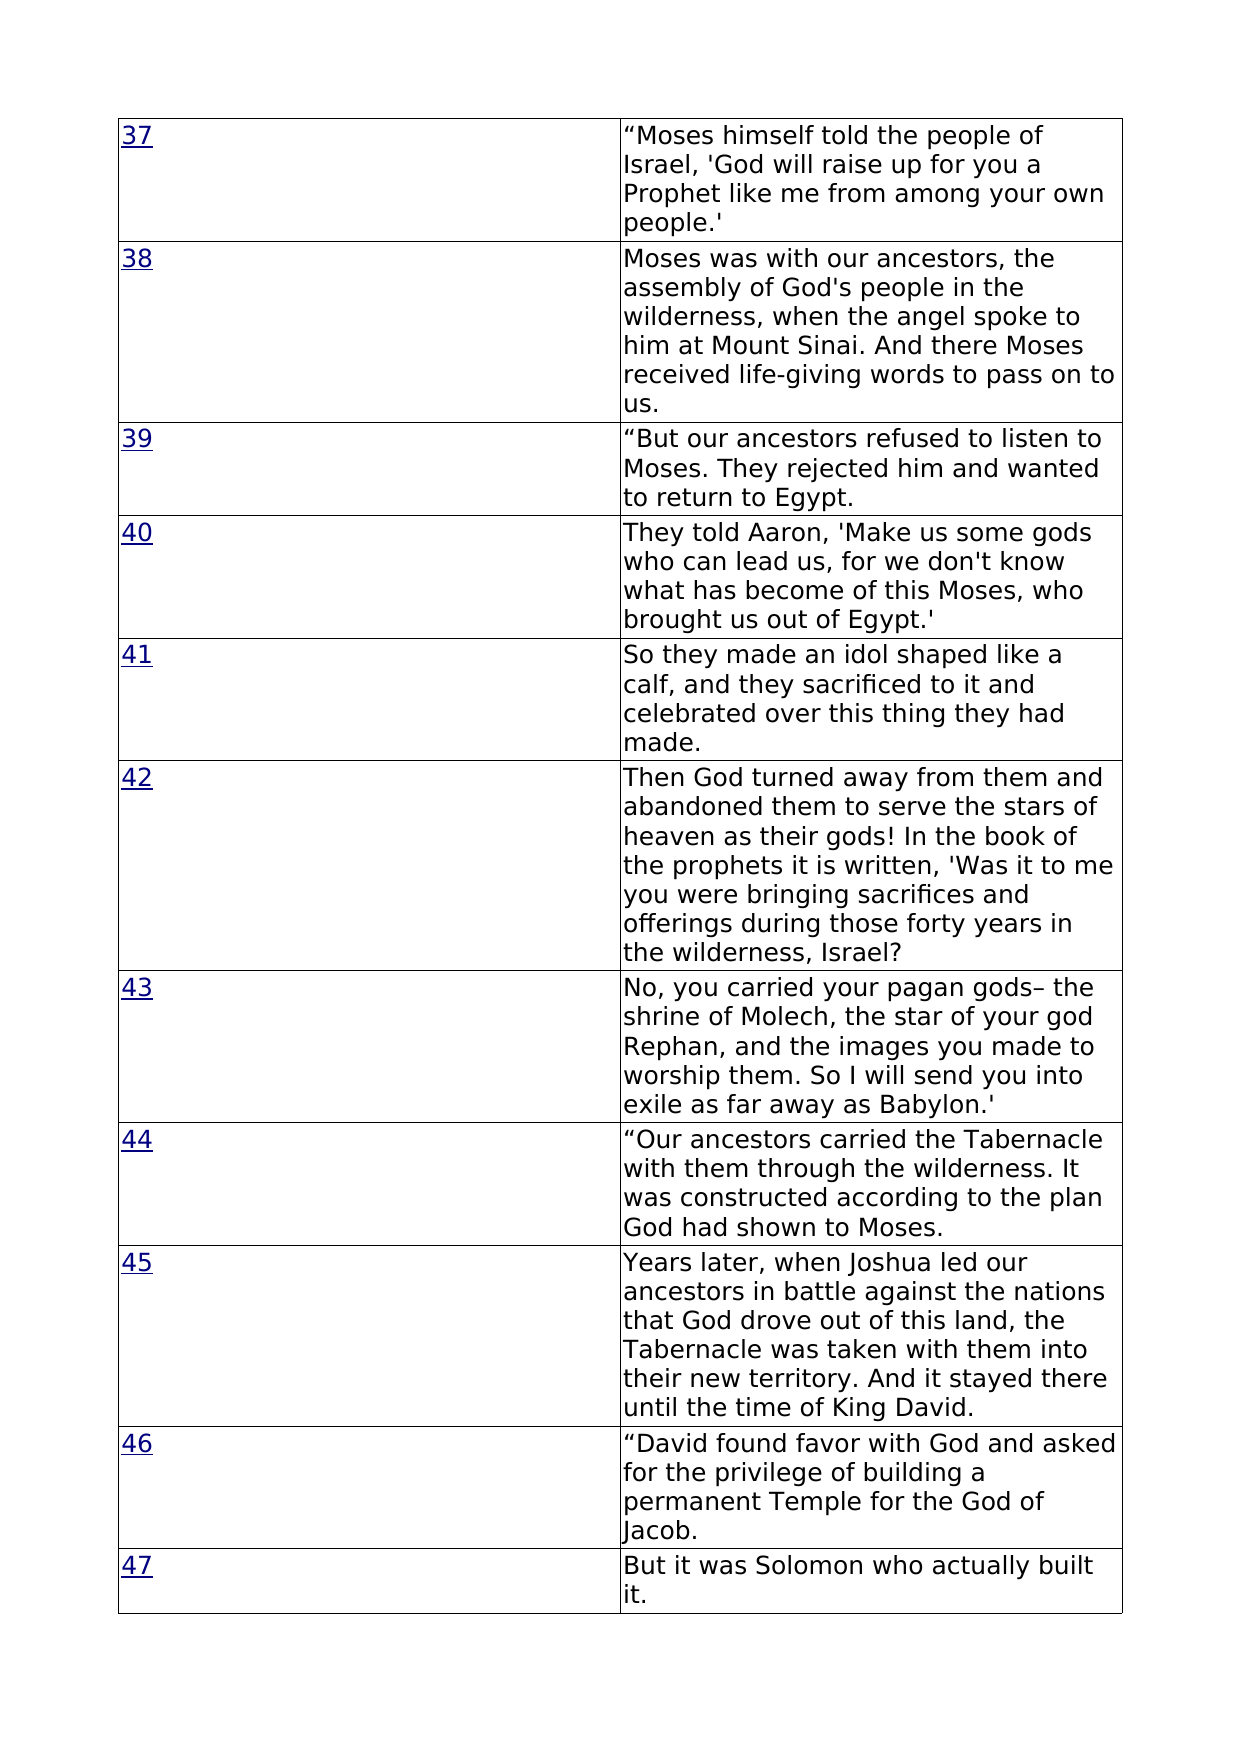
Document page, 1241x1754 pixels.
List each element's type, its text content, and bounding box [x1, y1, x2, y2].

table_cell “David found favor with God and asked for the privilege of building a permanent Temple for the God of Jacob. [621, 1427, 1122, 1548]
table_cell 43 [119, 971, 620, 1122]
table_cell “But our ancestors refused to listen to Moses. They rejected him and wanted to return to Egypt. [621, 423, 1122, 515]
table_cell Then God turned away from them and abandoned them to serve the stars of heaven as their gods! In the book of the prophets it is written, 'Was it to me you were bringing sacrifices and offerings during those forty years in the wilderness, Israel? [621, 761, 1122, 970]
table_cell 40 [119, 516, 620, 638]
table_cell 45 [119, 1246, 620, 1426]
table_cell 39 [119, 423, 620, 515]
table_cell 37 [119, 119, 620, 241]
table_cell But it was Solomon who actually built it. [621, 1549, 1122, 1613]
table_cell They told Aaron, 'Make us some gods who can lead us, for we don't know what has become of this Moses, who brought us out of Egypt.' [621, 516, 1122, 638]
table_cell So they made an idol shaped like a calf, and they sacrificed to it and celebrated over this thing they had made. [621, 639, 1122, 760]
table_cell 38 [119, 242, 620, 422]
table_cell Years later, when Joshua led our ancestors in battle against the nations that God drove out of this land, the Tabernacle was taken with them into their new territory. And it stayed there until the time of King David. [621, 1246, 1122, 1426]
table_cell “Moses himself told the people of Israel, 'God will raise up for you a Prophet like me from among your own people.' [621, 119, 1122, 241]
table_cell Moses was with our ancestors, the assembly of God's people in the wilderness, when the angel spoke to him at Mount Sinai. And there Moses received life-giving words to pass on to us. [621, 242, 1122, 422]
table_cell No, you carried your pagan gods– the shrine of Molech, the star of your god Rephan, and the images you made to worship them. So I will send you into exile as far away as Babylon.' [621, 971, 1122, 1122]
table_cell 41 [119, 639, 620, 760]
table_cell 47 [119, 1549, 620, 1613]
table_cell 44 [119, 1123, 620, 1245]
table_cell 42 [119, 761, 620, 970]
table_cell 46 [119, 1427, 620, 1548]
table_cell “Our ancestors carried the Tabernacle with them through the wilderness. It was constructed according to the plan God had shown to Moses. [621, 1123, 1122, 1245]
